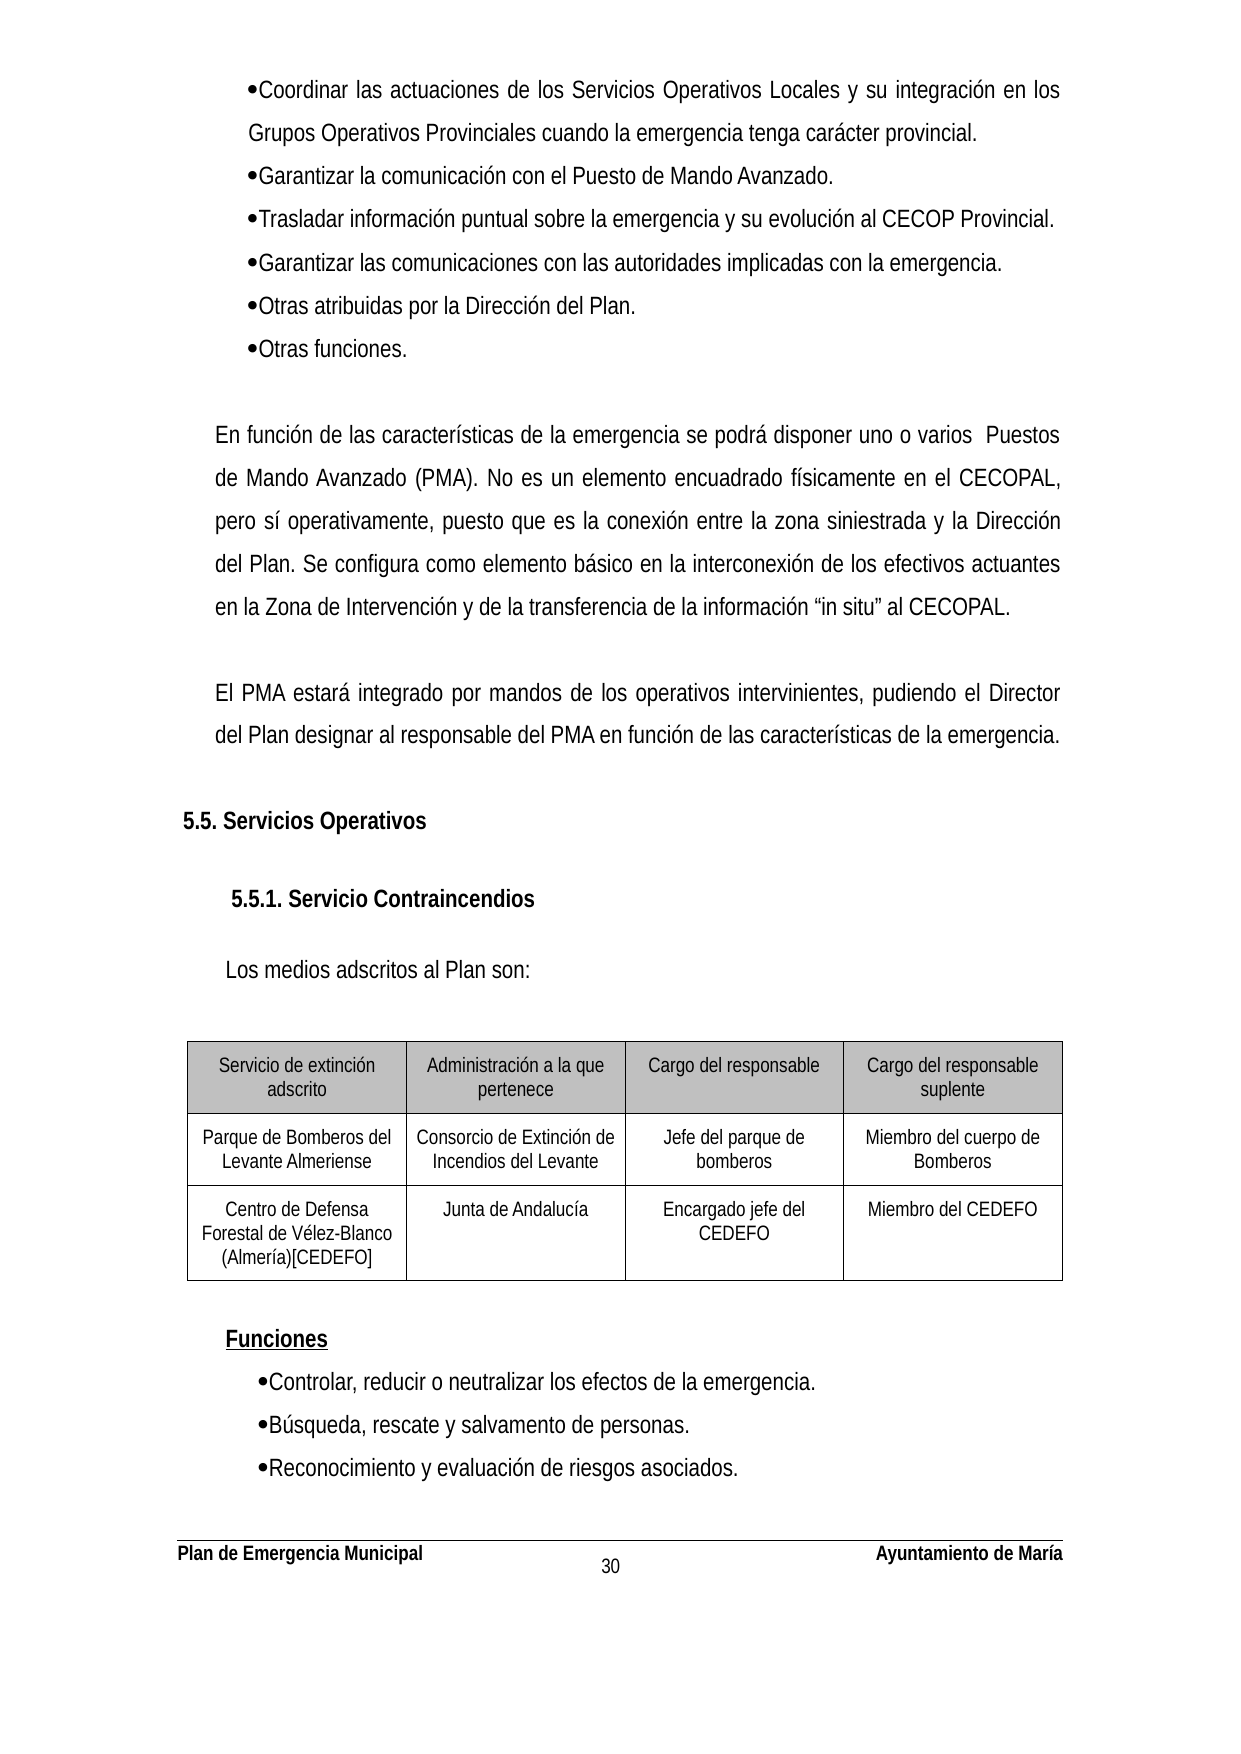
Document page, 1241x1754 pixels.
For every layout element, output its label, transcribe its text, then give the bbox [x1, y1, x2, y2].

table_cell Parque de Bomberos del Levante Almeriense [188, 1114, 406, 1184]
subtitle Servicios Operativos [177, 806, 1063, 835]
table_cell Miembro del CEDEFO [844, 1186, 1062, 1280]
list Coordinar las actuaciones de los Servicios Operativos Locales y su integración en los Grupos Operativos Provinciales cuando la emergencia tenga carácter provincial. [248, 75, 1063, 147]
list Garantizar las comunicaciones con las autoridades implicadas con la emergencia. [248, 247, 1063, 276]
table_header Los medios adscritos al Plan son: [188, 955, 1062, 1041]
table_cell Encargado jefe del CEDEFO [626, 1186, 843, 1280]
table_header Servicio de extinción adscrito [188, 1042, 406, 1113]
list Garantizar la comunicación con el Puesto de Mando Avanzado. [248, 161, 1063, 190]
list Otras funciones. [248, 334, 1063, 363]
table_cell Centro de Defensa Forestal de Vélez-Blanco (Almería)[CEDEFO] [188, 1186, 406, 1280]
table_cell Junta de Andalucía [407, 1186, 625, 1280]
text El PMA estará integrado por mandos de los operativos intervinientes, pudiendo el Director del Plan designar al responsable del PMA en función de las características de la emergencia. [215, 678, 1063, 749]
table_header Cargo del responsable [626, 1042, 843, 1113]
table_cell Jefe del parque de bomberos [626, 1114, 843, 1184]
table_header Servicio Contraincendios Funciones Controlar, reducir o neutralizar los efectos de la emergencia. Búsqueda, rescate y salvamento de personas. Reconocimiento y evaluación de riesgos asociados. Otras atribuidas por la Dirección del Plan. [182, 878, 1068, 1502]
table_cell Miembro del cuerpo de Bomberos [844, 1114, 1062, 1184]
table_header Administración a la que pertenece [407, 1042, 625, 1113]
table_header Cargo del responsable suplente [844, 1042, 1062, 1113]
table_cell Consorcio de Extinción de Incendios del Levante [407, 1114, 625, 1184]
list Trasladar información puntual sobre la emergencia y su evolución al CECOP Provincial. [248, 204, 1063, 233]
list Otras atribuidas por la Dirección del Plan. [248, 291, 1063, 319]
text En función de las características de la emergencia se podrá disponer uno o varios Puestos de Mando Avanzado (PMA). No es un elemento encuadrado físicamente en el CECOPAL, pero sí operativamente, puesto que es la conexión entre la zona siniestrada y la Dirección del Plan. Se configura como elemento básico en la interconexión de los efectivos actuantes en la Zona de Intervención y de la transferencia de la información “in situ” al CECOPAL. [215, 420, 1063, 620]
